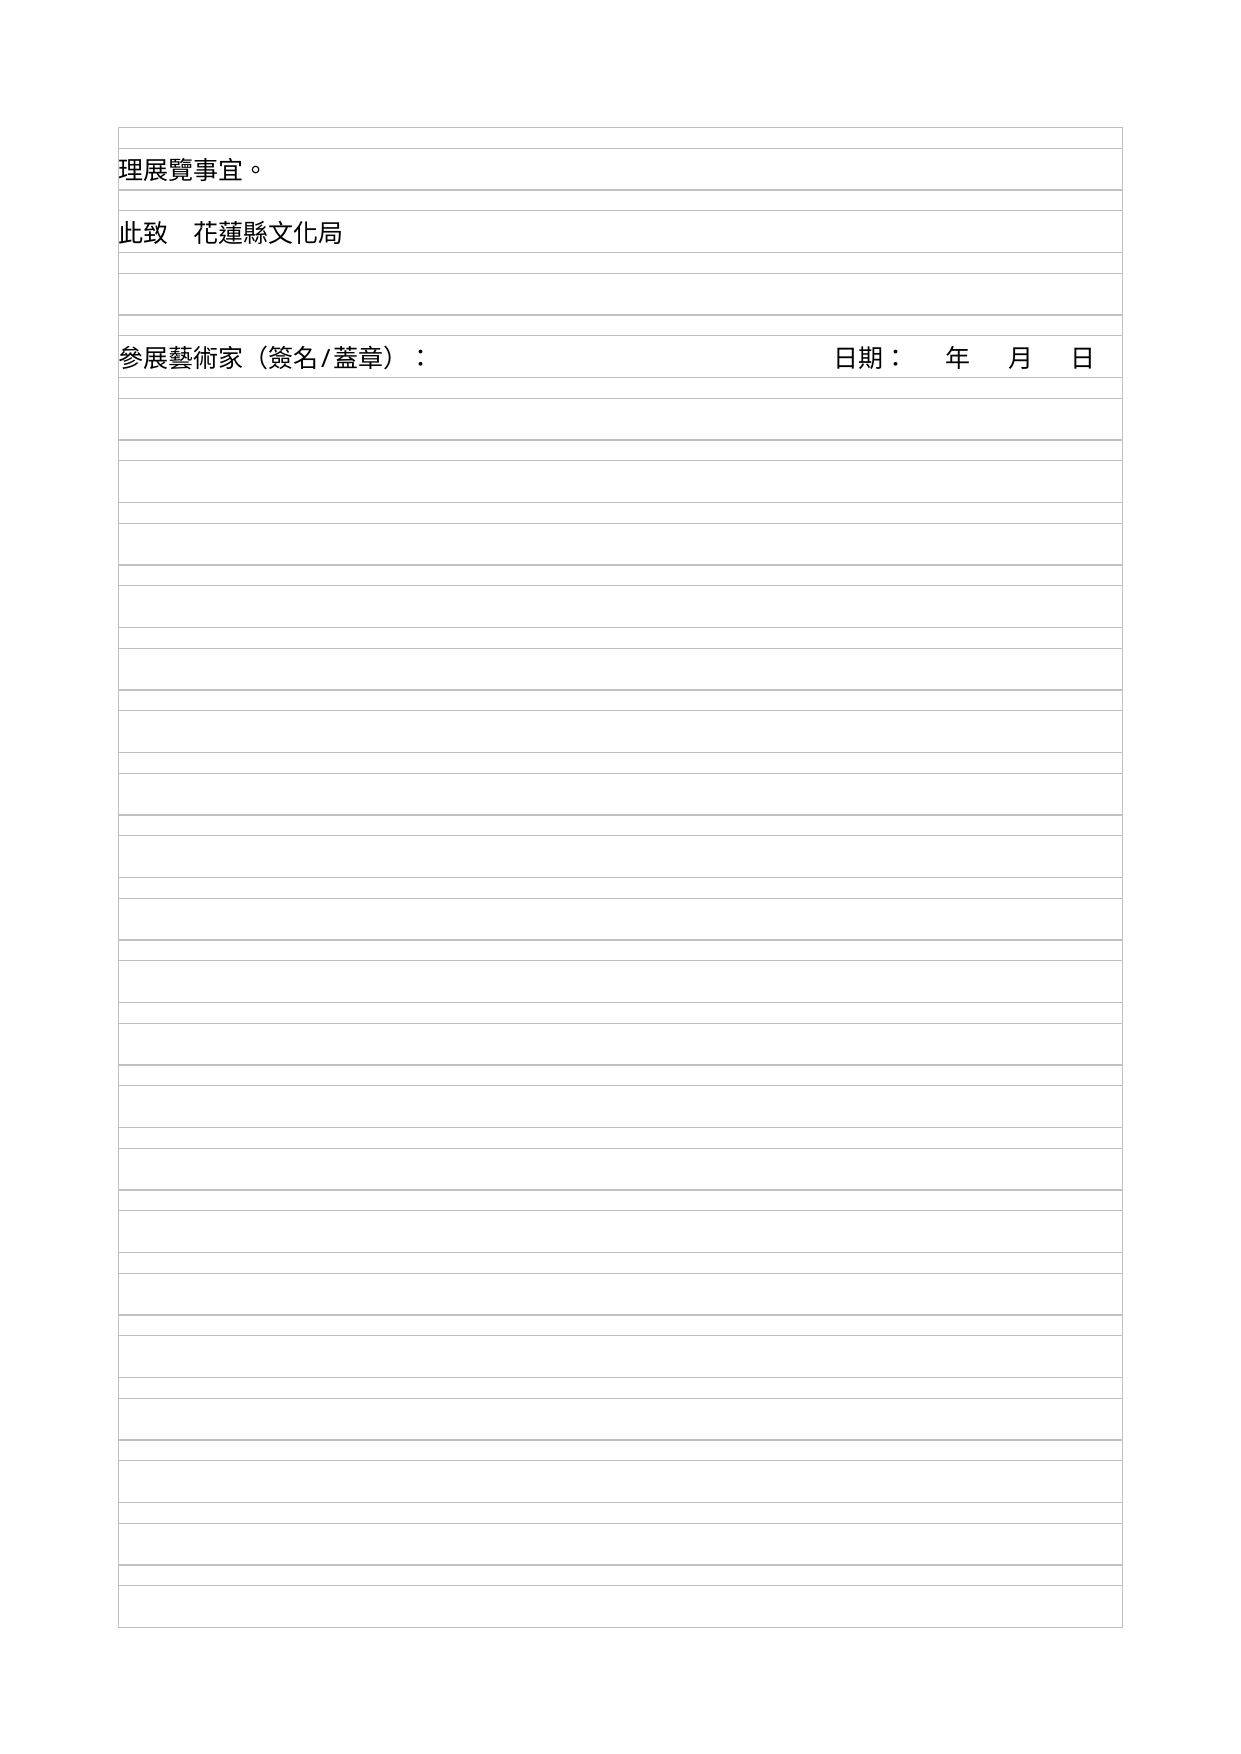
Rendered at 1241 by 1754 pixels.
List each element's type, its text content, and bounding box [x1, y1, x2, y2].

text [119, 191, 1122, 210]
text [119, 128, 1122, 148]
text 理展覽事宜。 [119, 149, 1122, 189]
text 參展藝術家（簽名/蓋章）： 日期： 年 月 日 [119, 336, 1117, 377]
text [119, 316, 1117, 335]
text 此致 花蓮縣文化局 [119, 211, 1122, 252]
